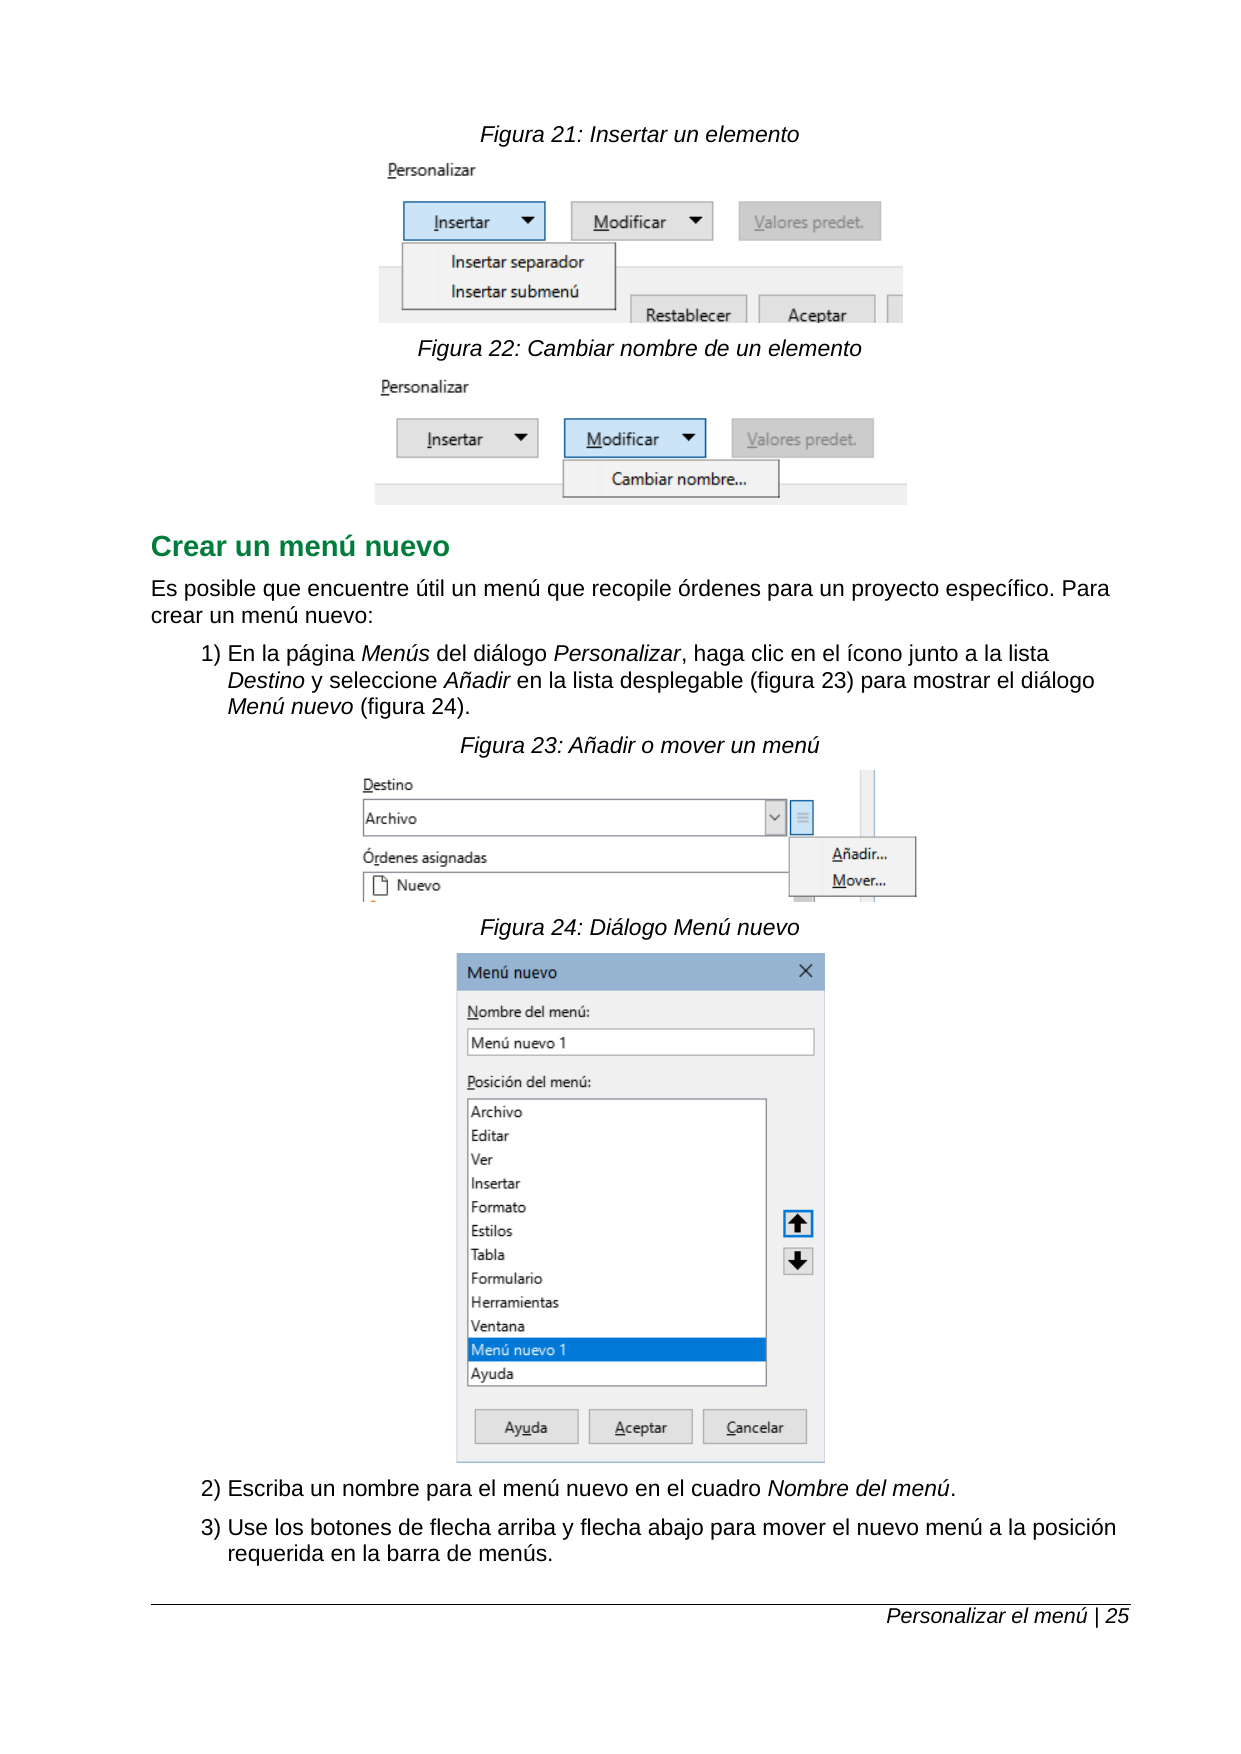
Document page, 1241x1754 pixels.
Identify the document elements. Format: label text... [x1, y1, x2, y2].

picture [343, 770, 939, 902]
text Figura 21: Insertar un elemento [378, 121, 903, 147]
text Figura 23: Añadir o mover un menú [343, 732, 938, 758]
list Use los botones de flecha arriba y flecha abajo para mover el nuevo menú a la posición requerida en la barra de menús. [227, 1514, 1131, 1567]
picture [378, 159, 903, 323]
subtitle Crear un menú nuevo [151, 529, 1131, 563]
list Es posible que encuentre útil un menú que recopile órdenes para un proyecto específico. Para crear un menú nuevo: [151, 575, 1131, 628]
text Figura 24: Diálogo Menú nuevo [456, 914, 825, 941]
picture [456, 953, 825, 1463]
text Figura 22: Cambiar nombre de un elemento [374, 335, 907, 362]
picture [374, 373, 908, 505]
list Escriba un nombre para el menú nuevo en el cuadro Nombre del menú. [227, 1475, 1131, 1501]
list En la página Menús del diálogo Personalizar, haga clic en el ícono junto a la lista Destino y seleccione Añadir en la lista desplegable (figura 23) para mostrar el diálogo Menú nuevo (figura 24). [227, 640, 1131, 719]
